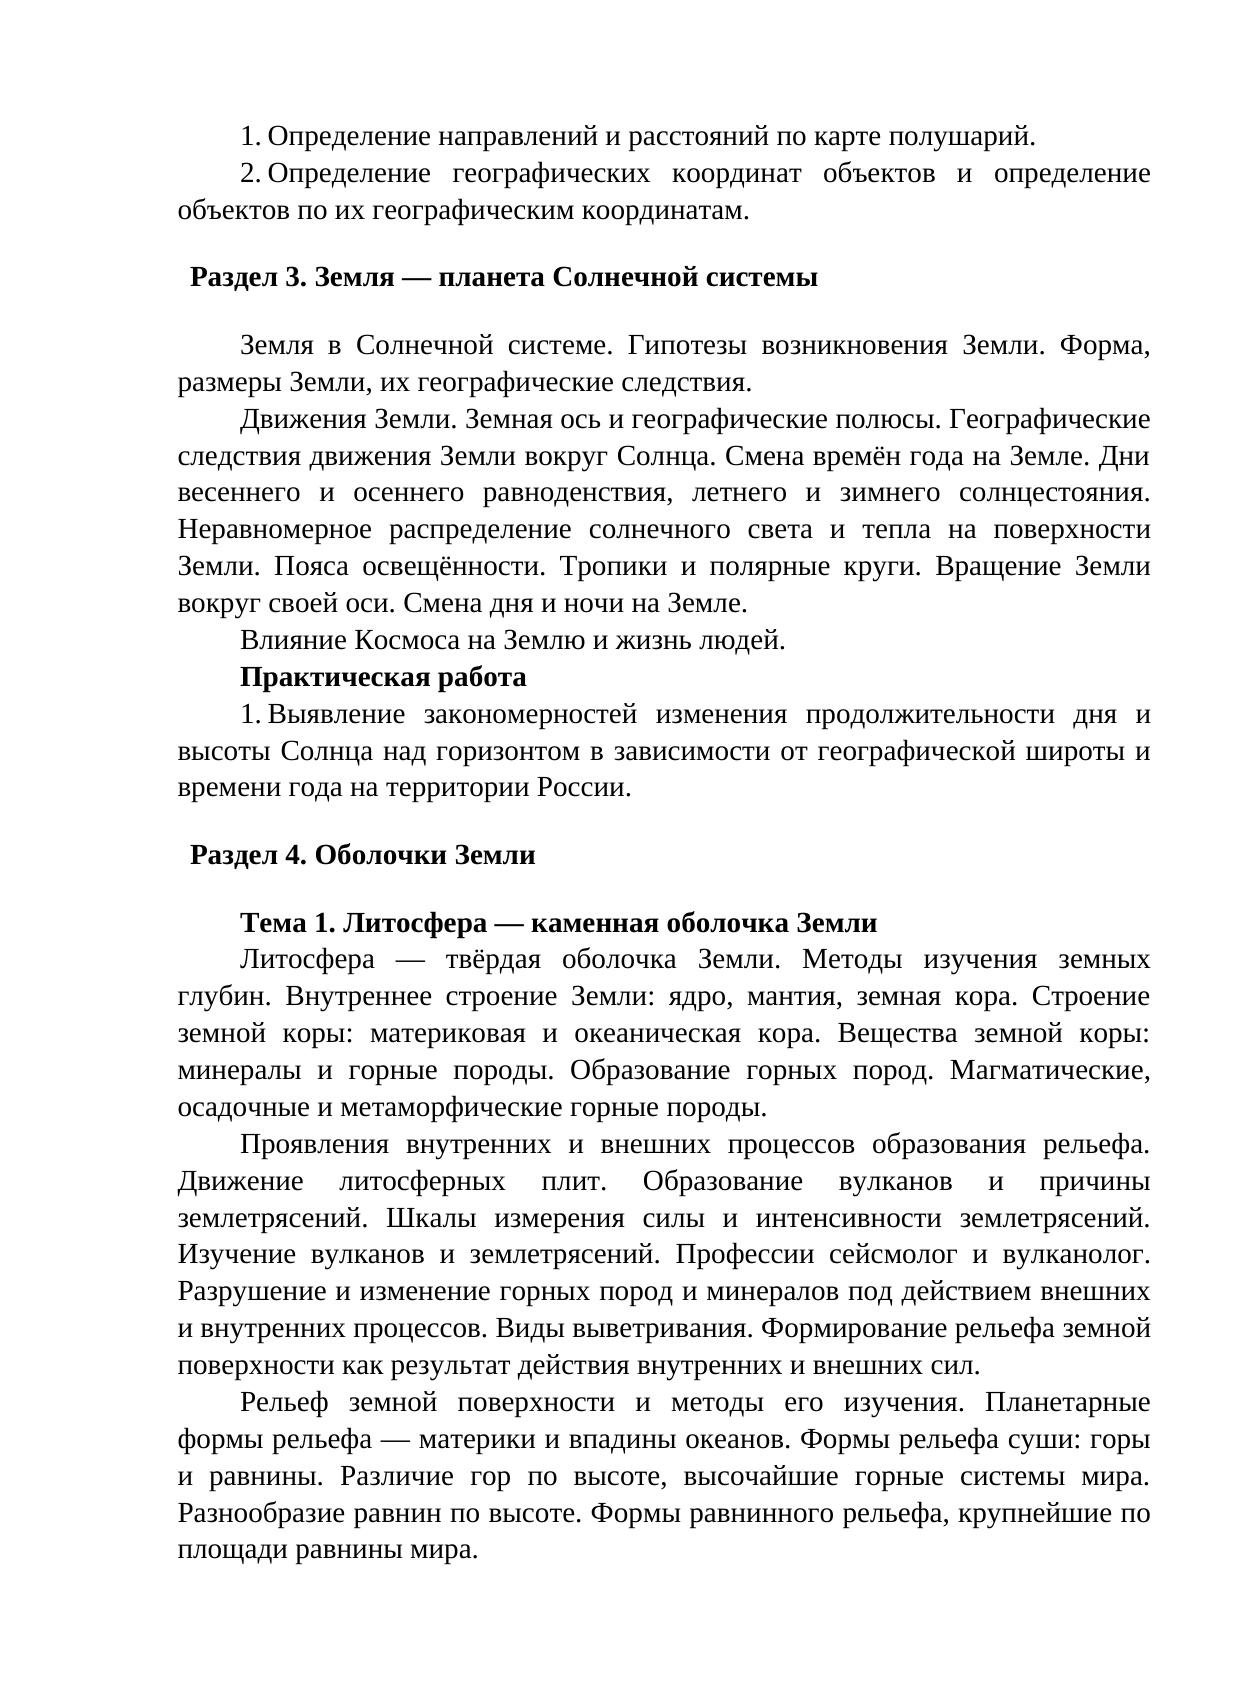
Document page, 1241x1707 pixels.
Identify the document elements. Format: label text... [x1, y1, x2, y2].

text 2. Определение географических координат объектов и определение объектов по их географическим координатам. [177, 155, 1152, 225]
text 1. Определение направлений и расстояний по карте полушарий. [177, 118, 1152, 152]
text Раздел 4. Оболочки Земли [190, 837, 1152, 871]
text Литосфера — твёрдая оболочка Земли. Методы изучения земных глубин. Внутреннее строение Земли: ядро, мантия, земная кора. Строение земной коры: материковая и океаническая кора. Вещества земной коры: минералы и горные породы. Образование горных пород. Магматические, осадочные и метаморфические горные породы. [177, 942, 1152, 1123]
text Рельеф земной поверхности и методы его изучения. Планетарные формы рельефа — материки и впадины океанов. Формы рельефа суши: горы и равнины. Различие гор по высоте, высочайшие горные системы мира. Разнообразие равнин по высоте. Формы равнинного рельефа, крупнейшие по площади равнины мира. [177, 1384, 1152, 1565]
text 1. Выявление закономерностей изменения продолжительности дня и высоты Солнца над горизонтом в зависимости от географической широты и времени года на территории России. [177, 696, 1152, 803]
text Проявления внутренних и внешних процессов образования рельефа. Движение литосферных плит. Образование вулканов и причины землетрясений. Шкалы измерения силы и интенсивности землетрясений. Изучение вулканов и землетрясений. Профессии сейсмолог и вулканолог. Разрушение и изменение горных пород и минералов под действием внешних и внутренних процессов. Виды выветривания. Формирование рельефа земной поверхности как результат действия внутренних и внешних сил. [177, 1126, 1152, 1381]
text Тема 1. Литосфера — каменная оболочка Земли [177, 905, 1152, 938]
text Практическая работа [177, 659, 1152, 692]
text Раздел 3. Земля — планета Солнечной системы [190, 259, 1152, 293]
text Земля в Солнечной системе. Гипотезы возникновения Земли. Форма, размеры Земли, их географические следствия. [177, 327, 1152, 397]
text Движения Земли. Земная ось и географические полюсы. Географические следствия движения Земли вокруг Солнца. Смена времён года на Земле. Дни весеннего и осеннего равноденствия, летнего и зимнего солнцестояния. Неравномерное распределение солнечного света и тепла на поверхности Земли. Пояса освещённости. Тропики и полярные круги. Вращение Земли вокруг своей оси. Смена дня и ночи на Земле. [177, 401, 1152, 619]
text Влияние Космоса на Землю и жизнь людей. [177, 622, 1152, 656]
